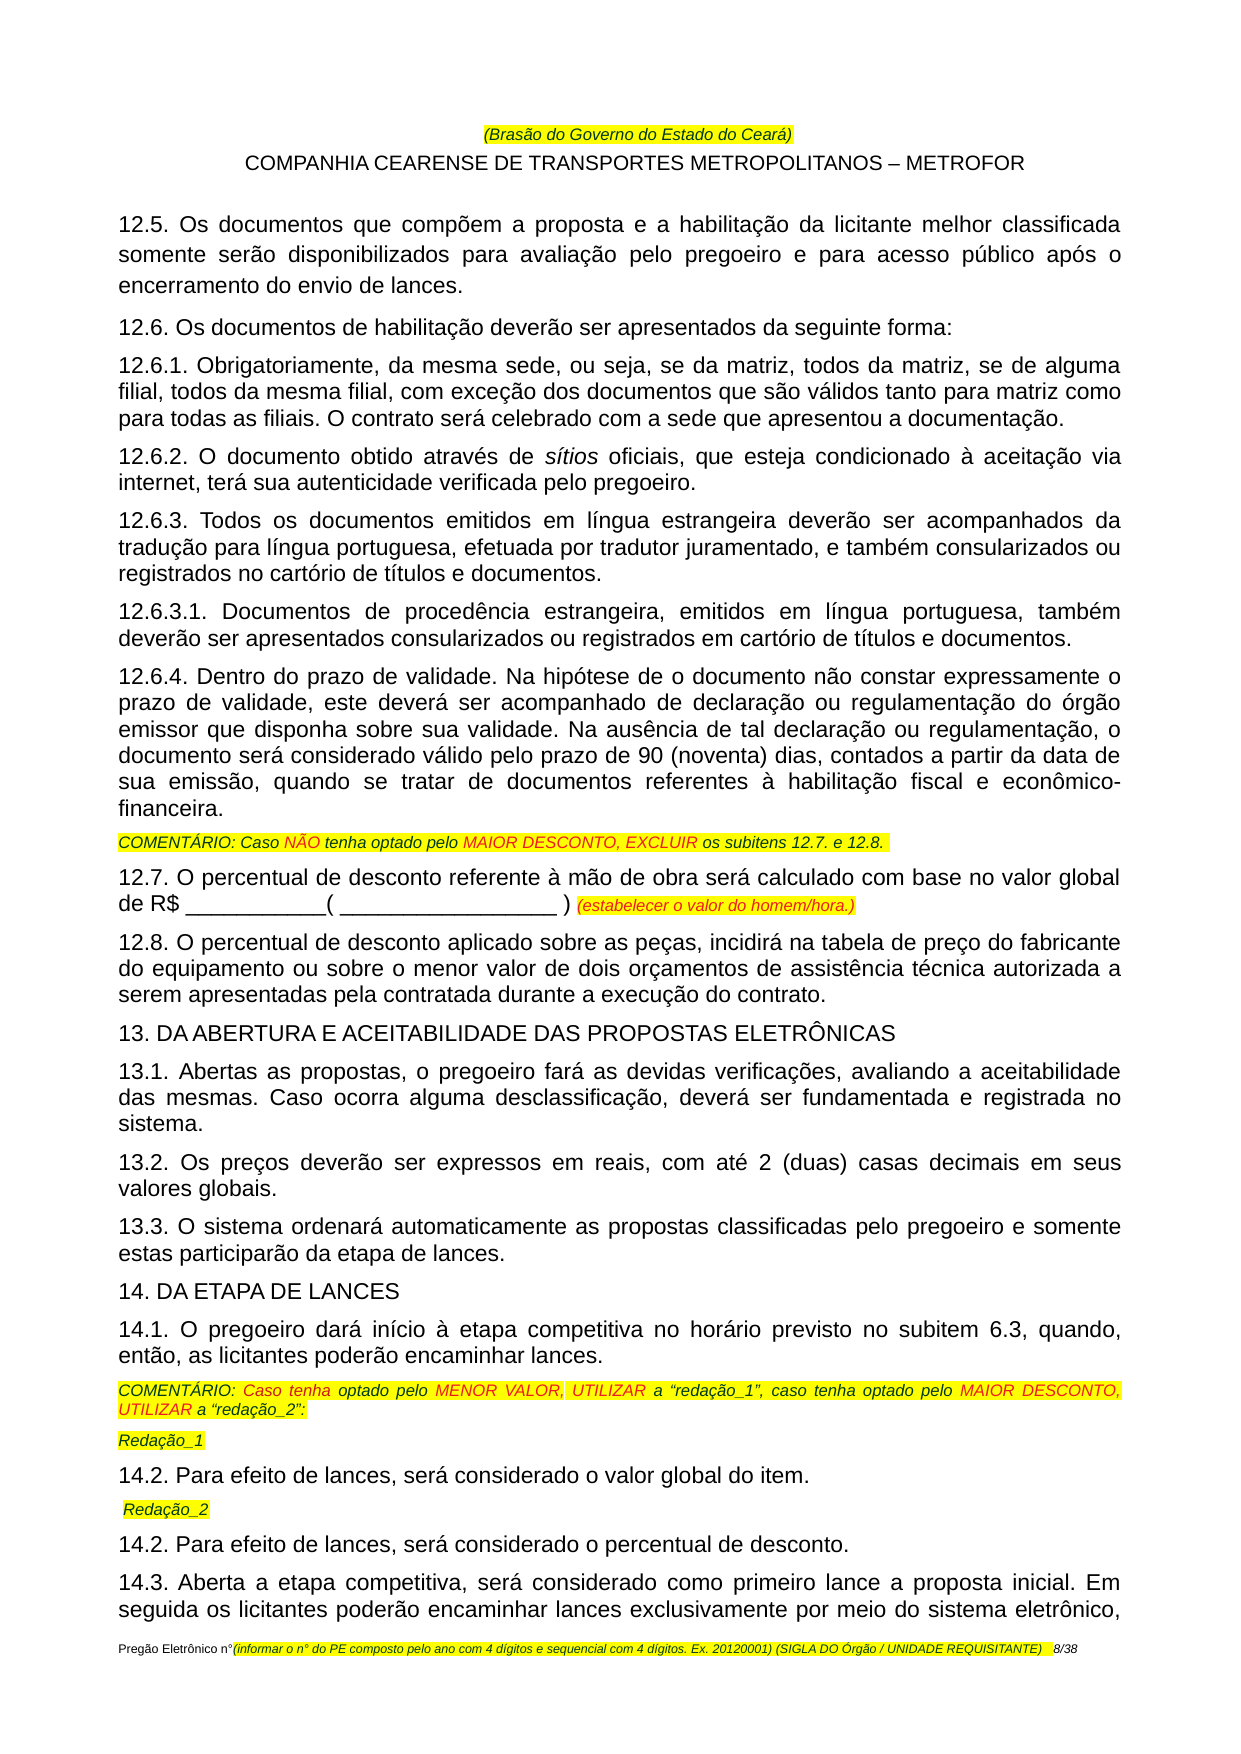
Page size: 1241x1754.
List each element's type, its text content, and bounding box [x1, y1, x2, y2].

text 14.2. Para efeito de lances, será considerado o percentual de desconto. [118, 1531, 1122, 1557]
text 12.6.3.1. Documentos de procedência estrangeira, emitidos em língua portuguesa, também deverão ser apresentados consularizados ou registrados em cartório de títulos e documentos. [118, 598, 1122, 651]
text Redação_2 [118, 1500, 1122, 1519]
text 12.6.1. Obrigatoriamente, da mesma sede, ou seja, se da matriz, todos da matriz, se de alguma filial, todos da mesma filial, com exceção dos documentos que são válidos tanto para matriz como para todas as filiais. O contrato será celebrado com a sede que apresentou a documentação. [118, 352, 1122, 431]
text 12.6.3. Todos os documentos emitidos em língua estrangeira deverão ser acompanhados da tradução para língua portuguesa, efetuada por tradutor juramentado, e também consularizados ou registrados no cartório de títulos e documentos. [118, 507, 1122, 586]
text 14. DA ETAPA DE LANCES [118, 1278, 1122, 1304]
text 12.7. O percentual de desconto referente à mão de obra será calculado com base no valor global de R$ ___________( _________________ ) (estabelecer o valor do homem/hora.) [118, 864, 1122, 917]
text 13.2. Os preços deverão ser expressos em reais, com até 2 (duas) casas decimais em seus valores globais. [118, 1149, 1122, 1201]
text 12.5. Os documentos que compõem a proposta e a habilitação da licitante melhor classificada somente serão disponibilizados para avaliação pelo pregoeiro e para acesso público após o encerramento do envio de lances. [118, 211, 1122, 298]
text 12.6.2. O documento obtido através de sítios oficiais, que esteja condicionado à aceitação via internet, terá sua autenticidade verificada pelo pregoeiro. [118, 443, 1122, 496]
text 13.1. Abertas as propostas, o pregoeiro fará as devidas verificações, avaliando a aceitabilidade das mesmas. Caso ocorra alguma desclassificação, deverá ser fundamentada e registrada no sistema. [118, 1058, 1122, 1137]
text 12.6. Os documentos de habilitação deverão ser apresentados da seguinte forma: [118, 314, 1122, 340]
text 14.2. Para efeito de lances, será considerado o valor global do item. [118, 1462, 1122, 1488]
text 12.8. O percentual de desconto aplicado sobre as peças, incidirá na tabela de preço do fabricante do equipamento ou sobre o menor valor de dois orçamentos de assistência técnica autorizada a serem apresentadas pela contratada durante a execução do contrato. [118, 928, 1122, 1008]
text COMENTÁRIO: Caso NÃO tenha optado pelo MAIOR DESCONTO, EXCLUIR os subitens 12.7. e 12.8. [118, 833, 1122, 852]
text 14.1. O pregoeiro dará início à etapa competitiva no horário previsto no subitem 6.3, quando, então, as licitantes poderão encaminhar lances. [118, 1316, 1122, 1369]
text Redação_1 [118, 1431, 1122, 1450]
text COMENTÁRIO: Caso tenha optado pelo MENOR VALOR, UTILIZAR a “redação_1”, caso tenha optado pelo MAIOR DESCONTO, UTILIZAR a “redação_2”: [118, 1381, 1122, 1419]
text 13. DA ABERTURA E ACEITABILIDADE DAS PROPOSTAS ELETRÔNICAS [118, 1019, 1122, 1046]
text 13.3. O sistema ordenará automaticamente as propostas classificadas pelo pregoeiro e somente estas participarão da etapa de lances. [118, 1213, 1122, 1266]
text 14.3. Aberta a etapa competitiva, será considerado como primeiro lance a proposta inicial. Em seguida os licitantes poderão encaminhar lances exclusivamente por meio do sistema eletrônico, [118, 1569, 1122, 1622]
text 12.6.4. Dentro do prazo de validade. Na hipótese de o documento não constar expressamente o prazo de validade, este deverá ser acompanhado de declaração ou regulamentação do órgão emissor que disponha sobre sua validade. Na ausência de tal declaração ou regulamentação, o documento será considerado válido pelo prazo de 90 (noventa) dias, contados a partir da data de sua emissão, quando se tratar de documentos referentes à habilitação fiscal e econômico-financeira. [118, 663, 1122, 821]
